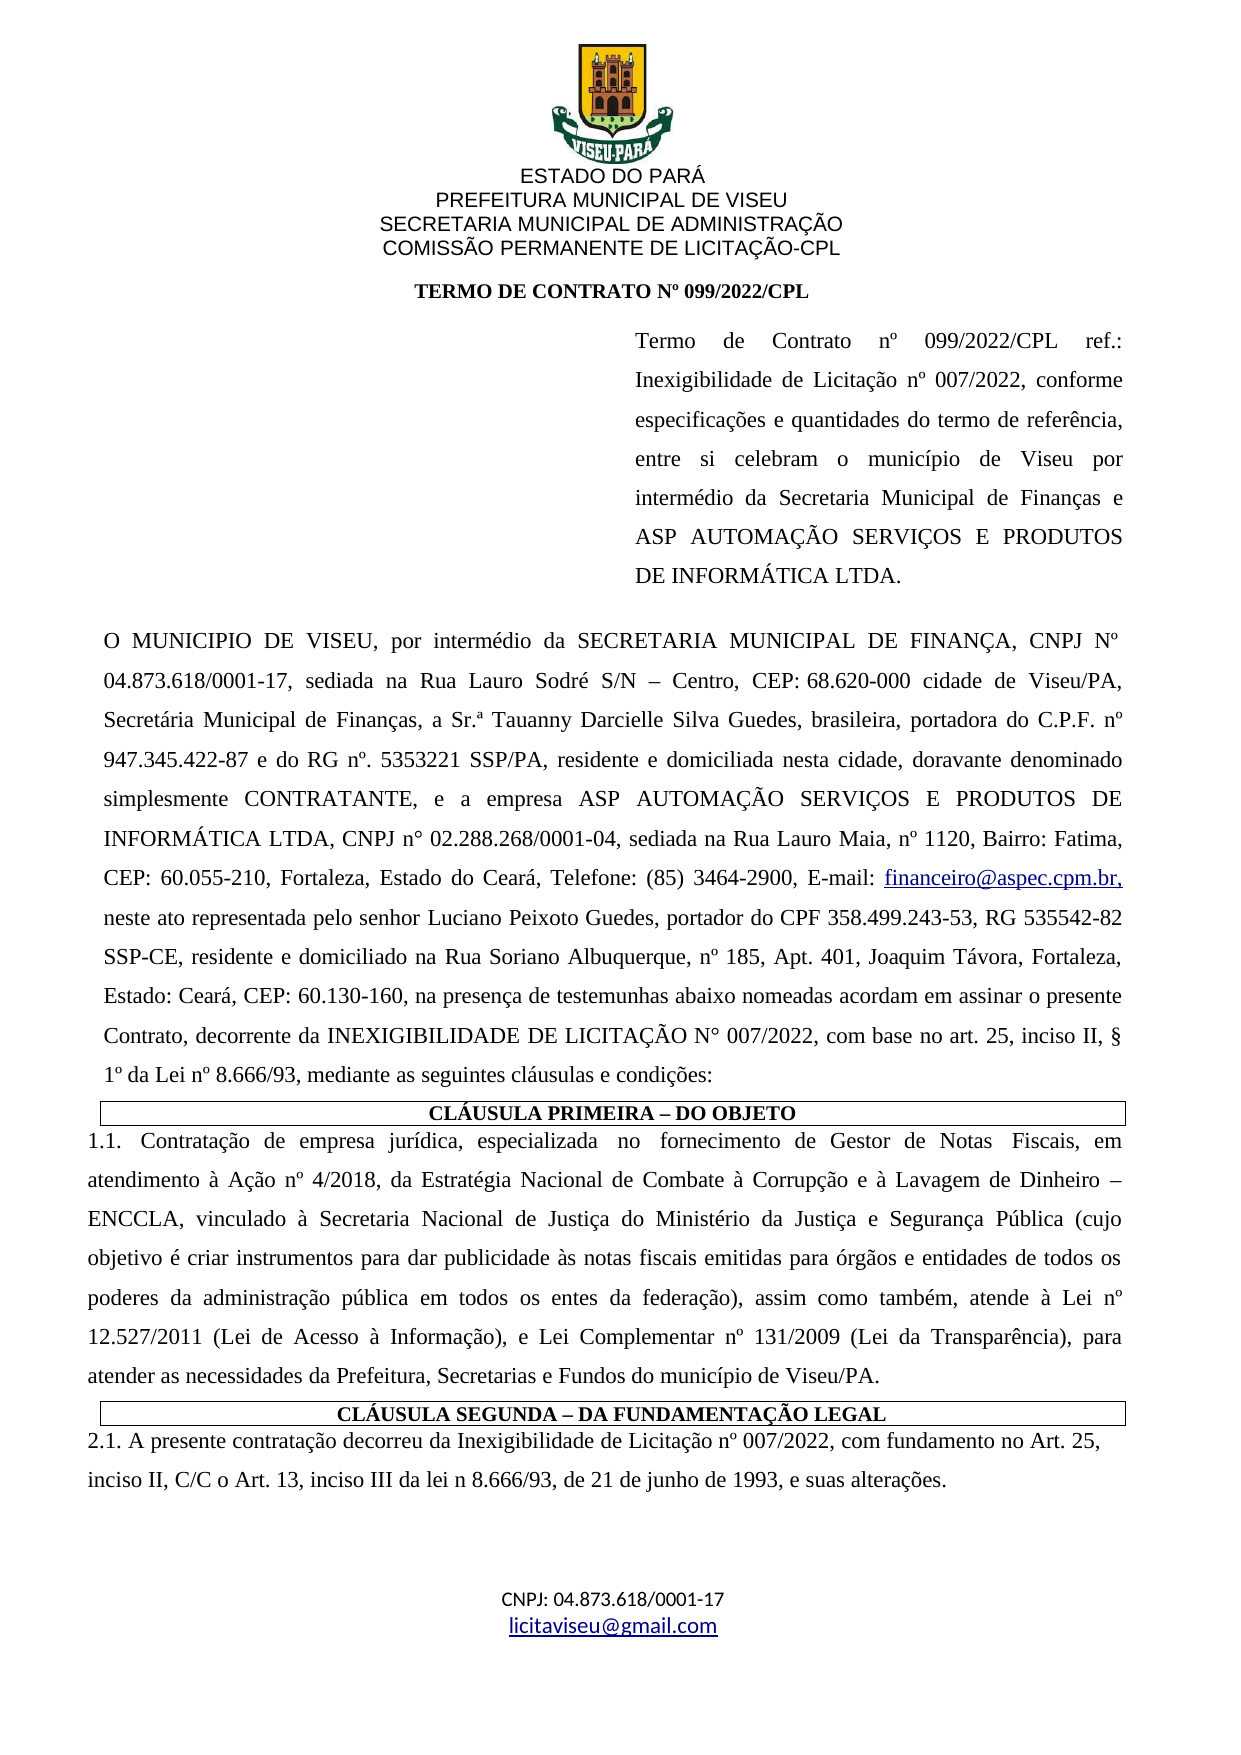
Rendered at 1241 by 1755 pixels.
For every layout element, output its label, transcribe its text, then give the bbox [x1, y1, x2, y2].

text Termo de Contrato nº 099/2022/CPL ref.: Inexigibilidade de Licitação nº 007/2022, conforme especificações e quantidades do termo de referência, entre si celebram o município de Viseu por intermédio da Secretaria Municipal de Finanças e ASP AUTOMAÇÃO SERVIÇOS E PRODUTOS DE INFORMÁTICA LTDA. [635, 327, 1123, 589]
text 2.1. A presente contratação decorreu da Inexigibilidade de Licitação nº 007/2022, com fundamento no Art. 25, inciso II, C/C o Art. 13, inciso III da lei n 8.666/93, de 21 de junho de 1993, e suas alterações. [87, 1427, 1122, 1493]
text O MUNICIPIO DE VISEU, por intermédio da SECRETARIA MUNICIPAL DE FINANÇA, CNPJ Nº [103, 627, 1136, 653]
text CLÁUSULA SEGUNDA – DA FUNDAMENTAÇÃO LEGAL [337, 1402, 1125, 1425]
text TERMO DE CONTRATO Nº 099/2022/CPL [414, 280, 1125, 303]
text CLÁUSULA PRIMEIRA – DO OBJETO [428, 1102, 1125, 1125]
text 04.873.618/0001-17, sediada na Rua Lauro Sodré S/N – Centro, CEP: 68.620-000 cidade de Viseu/PA, Secretária Municipal de Finanças, a Sr.ª Tauanny Darcielle Silva Guedes, brasileira, portadora do C.P.F. nº 947.345.422-87 e do RG nº. 5353221 SSP/PA, residente e domiciliada nesta cidade, doravante denominado simplesmente CONTRATANTE, e a empresa ASP AUTOMAÇÃO SERVIÇOS E PRODUTOS DE INFORMÁTICA LTDA, CNPJ n° 02.288.268/0001-04, sediada na Rua Lauro Maia, nº 1120, Bairro: Fatima, CEP: 60.055-210, Fortaleza, Estado do Ceará, Telefone: (85) 3464-2900, E-mail: financeiro@aspec.cpm.br, neste ato representada pelo senhor Luciano Peixoto Guedes, portador do CPF 358.499.243-53, RG 535542-82 SSP-CE, residente e domiciliado na Rua Soriano Albuquerque, nº 185, Apt. 401, Joaquim Távora, Fortaleza, Estado: Ceará, CEP: 60.130-160, na presença de testemunhas abaixo nomeadas acordam em assinar o presente Contrato, decorrente da INEXIGIBILIDADE DE LICITAÇÃO N° 007/2022, com base no art. 25, inciso II, § 1º da Lei nº 8.666/93, mediante as seguintes cláusulas e condições: [103, 667, 1123, 1088]
text 1.1. Contratação de empresa jurídica, especializada no fornecimento de Gestor de Notas Fiscais, em atendimento à Ação nº 4/2018, da Estratégia Nacional de Combate à Corrupção e à Lavagem de Dinheiro – ENCCLA, vinculado à Secretaria Nacional de Justiça do Ministério da Justiça e Segurança Pública (cujo objetivo é criar instrumentos para dar publicidade às notas fiscais emitidas para órgãos e entidades de todos os poderes da administração pública em todos os entes da federação), assim como também, atende à Lei nº 12.527/2011 (Lei de Acesso à Informação), e Lei Complementar nº 131/2009 (Lei da Transparência), para atender as necessidades da Prefeitura, Secretarias e Fundos do município de Viseu/PA. [87, 1127, 1123, 1388]
